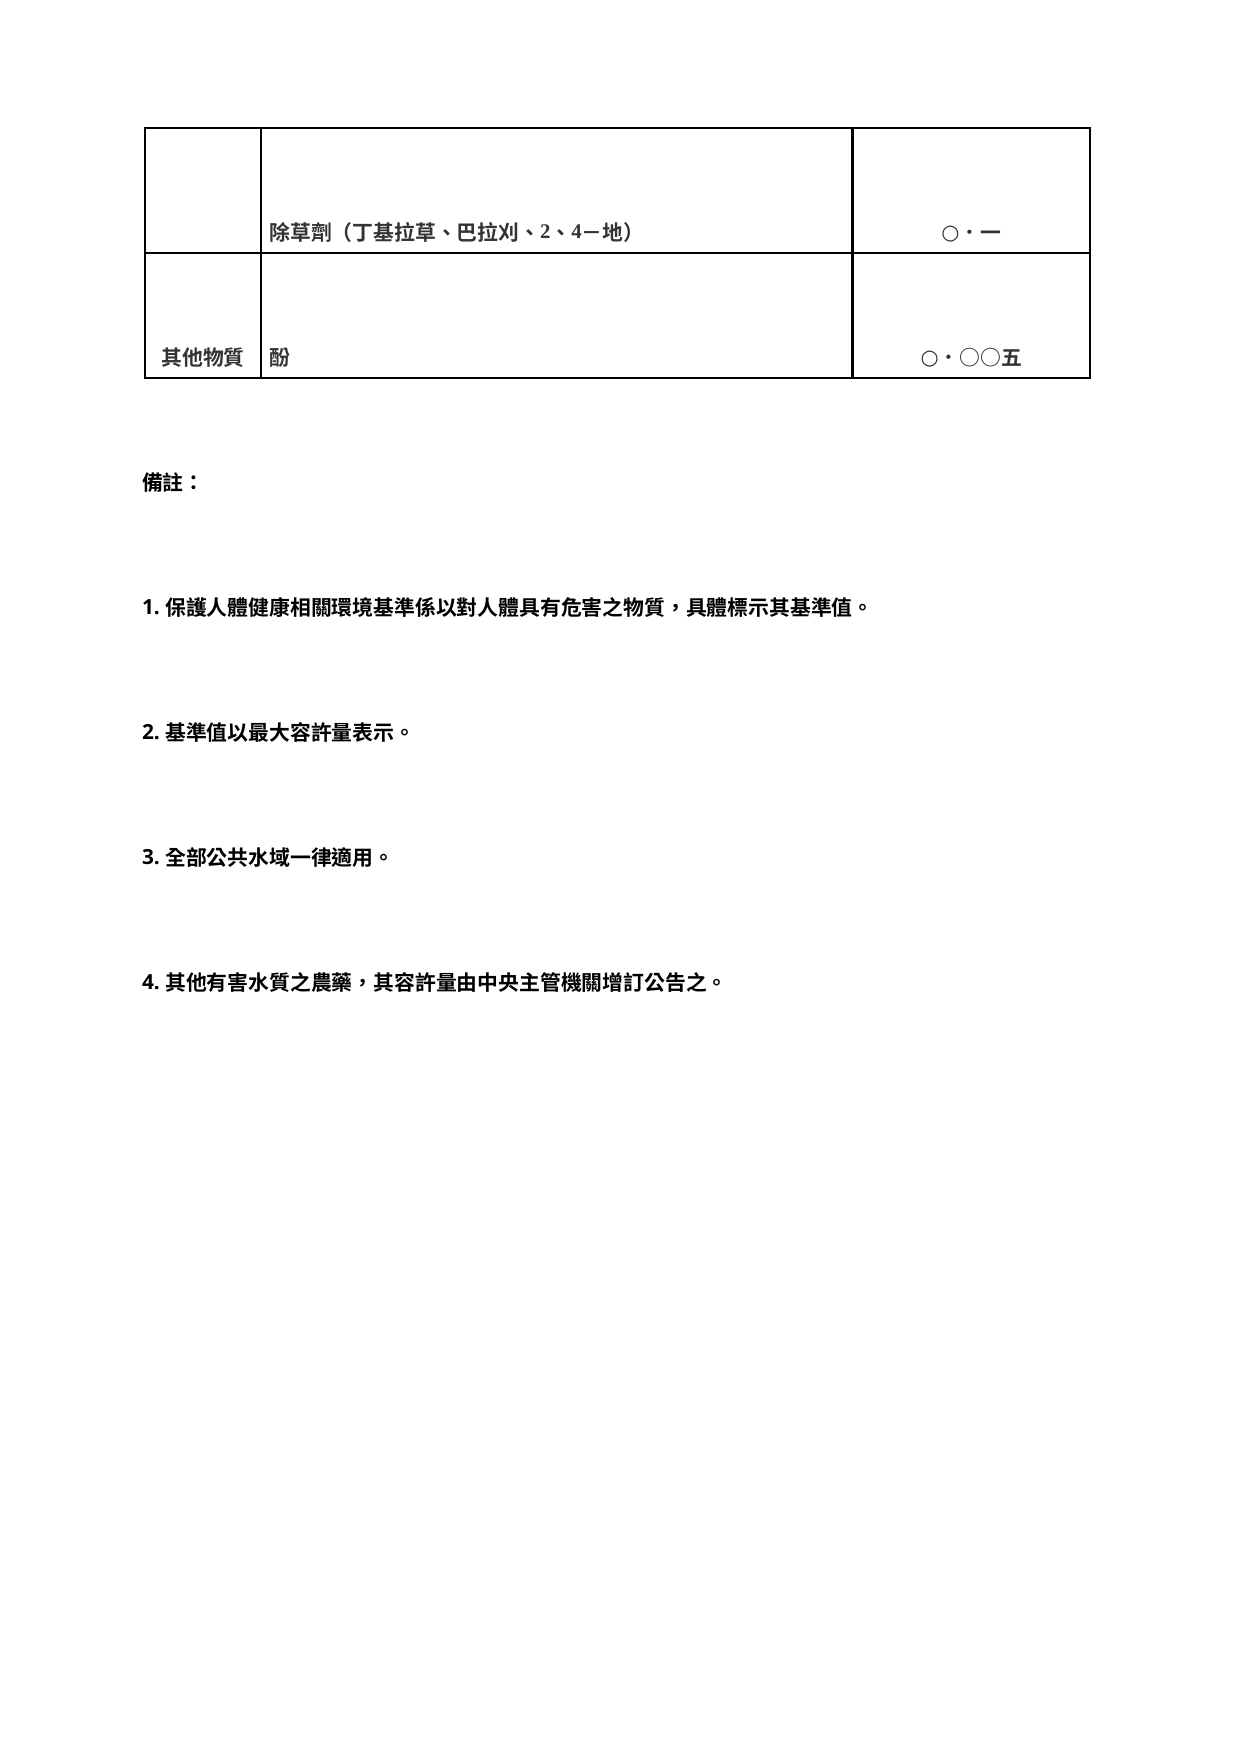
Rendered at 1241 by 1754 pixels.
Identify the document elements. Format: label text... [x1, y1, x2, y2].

table_cell 酚 [262, 254, 851, 377]
text 4. 其他有害水質之農藥，其容許量由中央主管機關增訂公告之。 [142, 939, 1098, 1002]
text 1. 保護人體健康相關環境基準係以對人體具有危害之物質，具體標示其基準值。 [142, 564, 1098, 627]
table_cell [146, 129, 260, 252]
table_cell ○．一 [854, 129, 1089, 252]
text 3. 全部公共水域一律適用。 [142, 814, 1098, 877]
text 備註： [142, 439, 1098, 502]
text 2. 基準值以最大容許量表示。 [142, 689, 1098, 752]
table_cell 其他物質 [146, 254, 260, 377]
table_cell ○．○○五 [854, 254, 1089, 377]
table_cell 除草劑（丁基拉草、巴拉刈、2、4－地） [262, 129, 851, 252]
